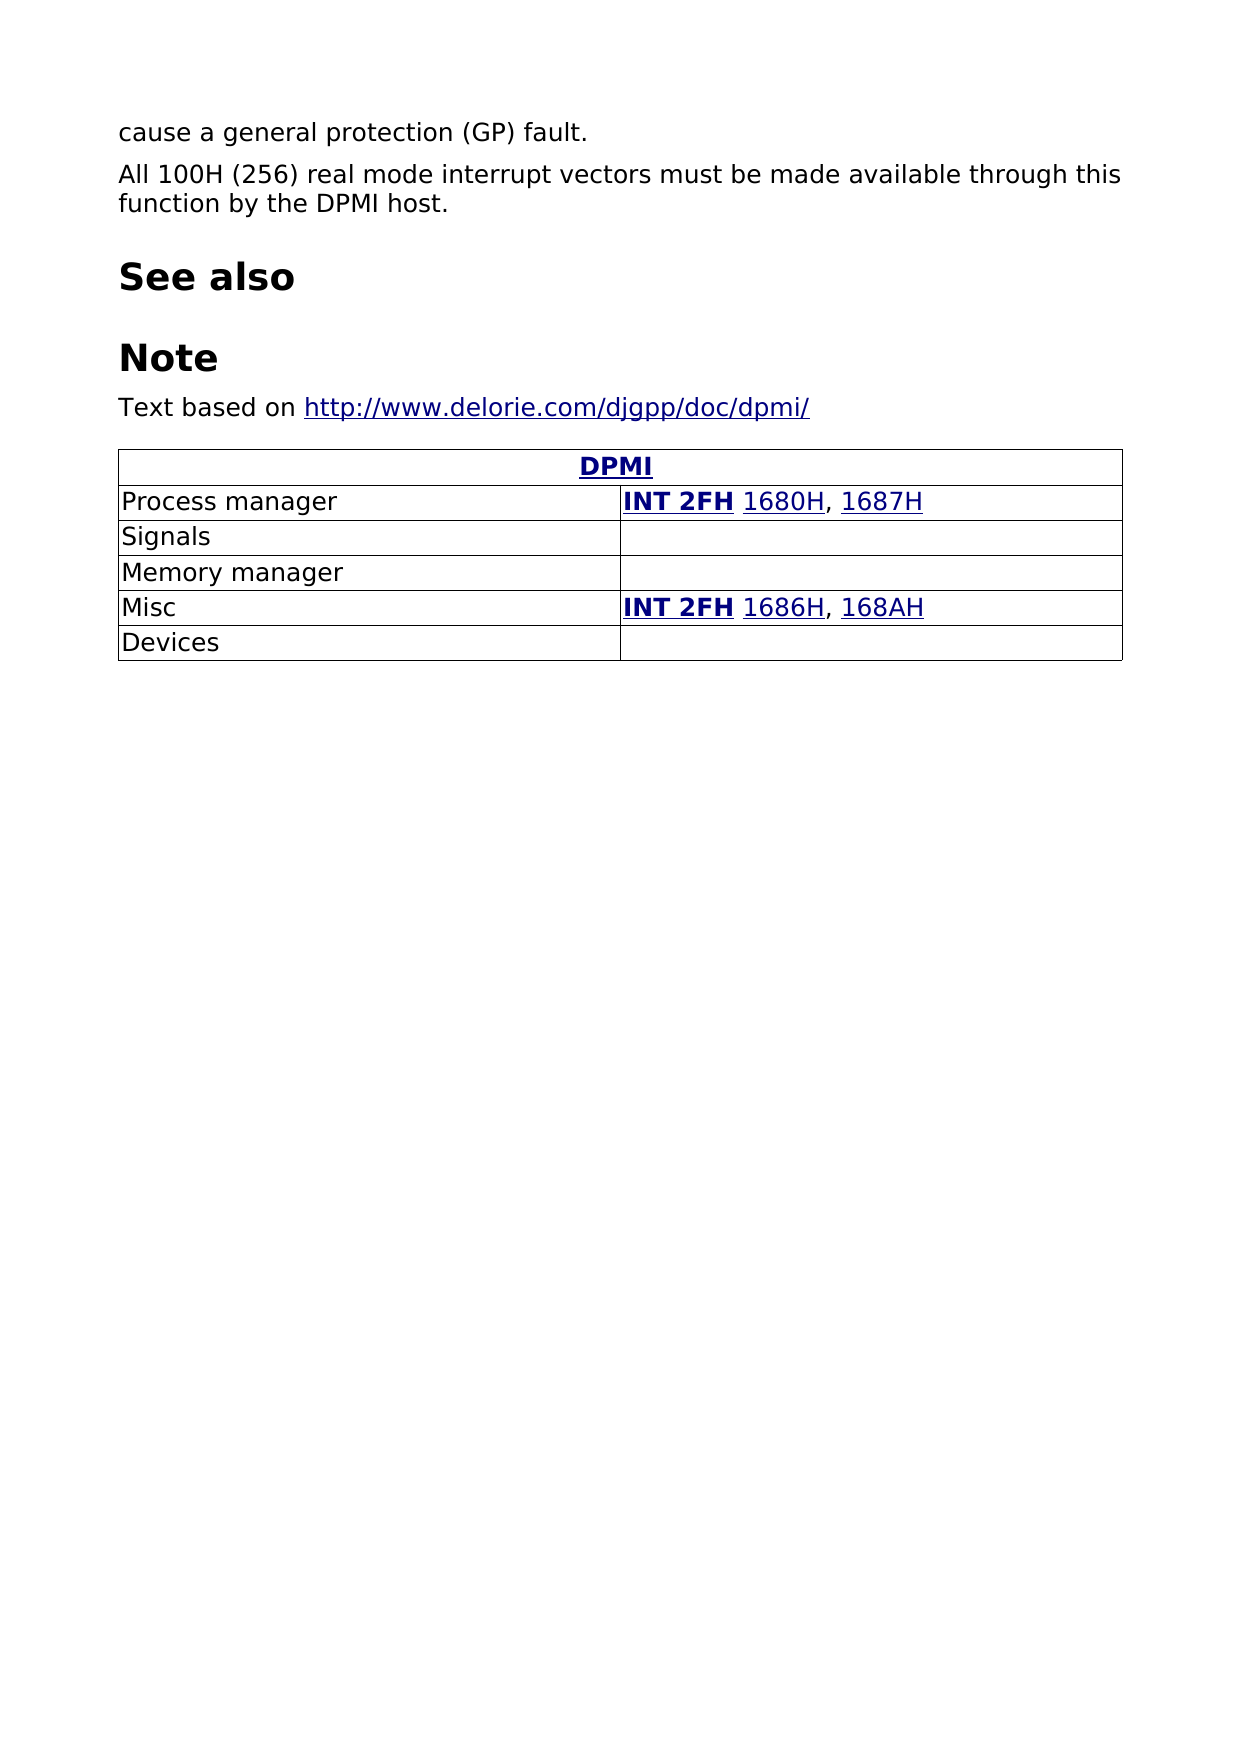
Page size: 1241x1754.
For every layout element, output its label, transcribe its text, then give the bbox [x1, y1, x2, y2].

text Text based on http://www.delorie.com/djgpp/doc/dpmi/ [118, 393, 1122, 422]
subtitle Note [118, 337, 1122, 380]
table_cell INT 2FH 1680H, 1687H [621, 486, 1122, 519]
table_cell Signals [119, 521, 620, 555]
text All 100H (256) real mode interrupt vectors must be made available through this function by the DPMI host. [118, 160, 1122, 218]
table_cell Misc [119, 591, 620, 625]
text cause a general protection (GP) fault. [118, 118, 1122, 147]
table_cell INT 2FH 1686H, 168AH [621, 591, 1122, 625]
table_cell Memory manager [119, 556, 620, 590]
table_cell [621, 521, 1122, 555]
subtitle See also [118, 256, 1122, 299]
table_cell [621, 556, 1122, 590]
table_cell Devices [119, 626, 620, 660]
table_header DPMI [119, 450, 1122, 484]
table_cell Process manager [119, 486, 620, 519]
table_cell [621, 626, 1122, 660]
